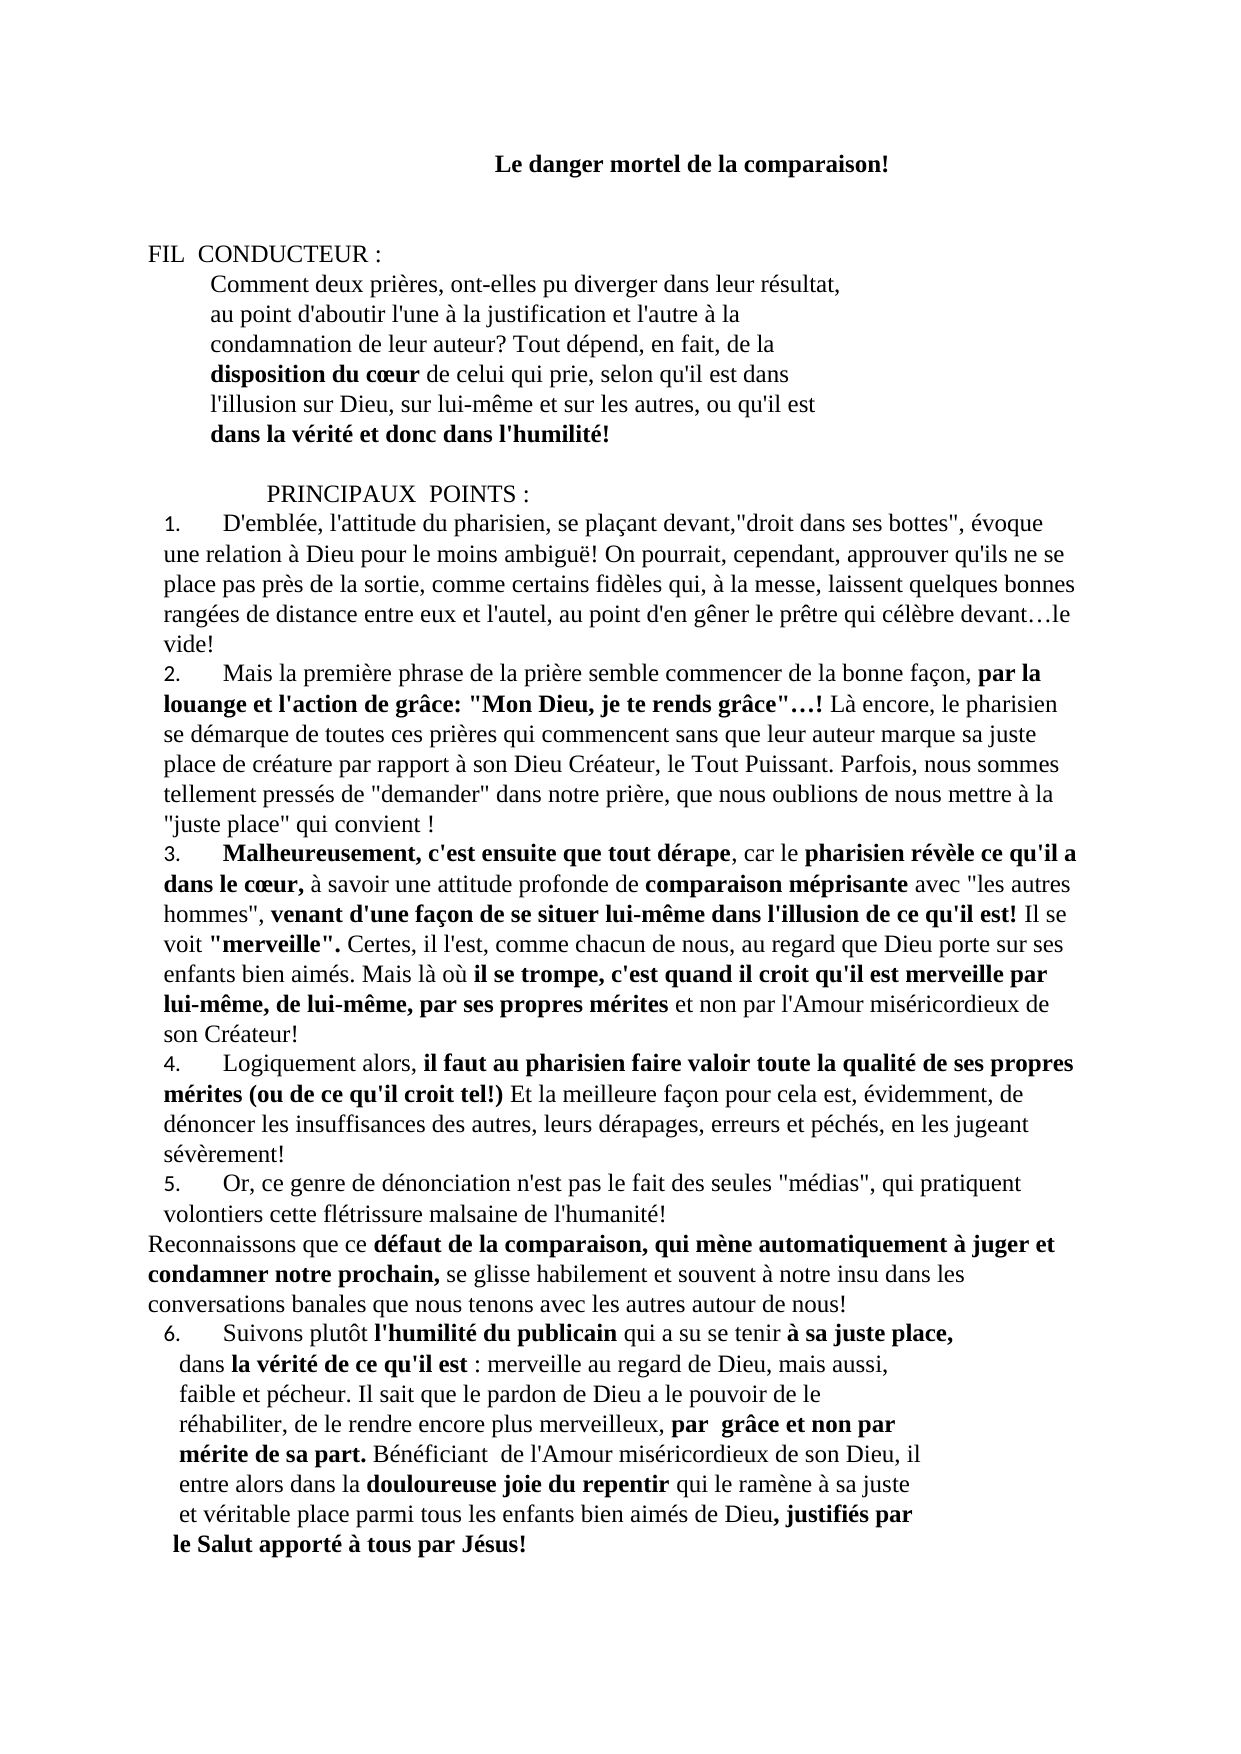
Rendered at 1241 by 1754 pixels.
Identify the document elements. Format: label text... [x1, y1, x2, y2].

text dans la vérité et donc dans l'humilité! [148, 418, 1093, 448]
list Or, ce genre de dénonciation n'est pas le fait des seules "médias", qui pratiquent volontiers cette flétrissure malsaine de l'humanité! [163, 1168, 1077, 1228]
list Logiquement alors, il faut au pharisien faire valoir toute la qualité de ses propres mérites (ou de ce qu'il croit tel!) Et la meilleure façon pour cela est, évidemment, de dénoncer les insuffisances des autres, leurs dérapages, erreurs et péchés, en les jugeant sévèrement! [163, 1048, 1077, 1168]
list Mais la première phrase de la prière semble commencer de la bonne façon, par la louange et l'action de grâce: "Mon Dieu, je te rends grâce"…! Là encore, le pharisien se démarque de toutes ces prières qui commencent sans que leur auteur marque sa juste place de créature par rapport à son Dieu Créateur, le Tout Puissant. Parfois, nous sommes tellement pressés de "demander" dans notre prière, que nous oublions de nous mettre à la "juste place" qui convient ! [163, 658, 1077, 838]
text Le danger mortel de la comparaison! [148, 148, 1093, 178]
text entre alors dans la douloureuse joie du repentir qui le ramène à sa juste [148, 1468, 1093, 1498]
text condamnation de leur auteur? Tout dépend, en fait, de la [148, 328, 1093, 358]
text Comment deux prières, ont-elles pu diverger dans leur résultat, [148, 268, 1093, 298]
text mérite de sa part. Bénéficiant de l'Amour miséricordieux de son Dieu, il [148, 1438, 1093, 1468]
text PRINCIPAUX POINTS : [148, 478, 1093, 508]
text le Salut apporté à tous par Jésus! [148, 1528, 1093, 1558]
text faible et pécheur. Il sait que le pardon de Dieu a le pouvoir de le [148, 1378, 1093, 1408]
text au point d'aboutir l'une à la justification et l'autre à la [148, 298, 1093, 328]
text l'illusion sur Dieu, sur lui-même et sur les autres, ou qu'il est [148, 388, 1093, 418]
text Reconnaissons que ce défaut de la comparaison, qui mène automatiquement à juger et condamner notre prochain, se glisse habilement et souvent à notre insu dans les conversations banales que nous tenons avec les autres autour de nous! [148, 1228, 1093, 1318]
list D'emblée, l'attitude du pharisien, se plaçant devant,"droit dans ses bottes", évoque une relation à Dieu pour le moins ambiguë! On pourrait, cependant, approuver qu'ils ne se place pas près de la sortie, comme certains fidèles qui, à la messe, laissent quelques bonnes rangées de distance entre eux et l'autel, au point d'en gêner le prêtre qui célèbre devant…le vide! [163, 508, 1077, 658]
list Malheureusement, c'est ensuite que tout dérape, car le pharisien révèle ce qu'il a dans le cœur, à savoir une attitude profonde de comparaison méprisante avec "les autres hommes", venant d'une façon de se situer lui-même dans l'illusion de ce qu'il est! Il se voit "merveille". Certes, il l'est, comme chacun de nous, au regard que Dieu porte sur ses enfants bien aimés. Mais là où il se trompe, c'est quand il croit qu'il est merveille par lui-même, de lui-même, par ses propres mérites et non par l'Amour miséricordieux de son Créateur! [163, 838, 1077, 1048]
text réhabiliter, de le rendre encore plus merveilleux, par grâce et non par [148, 1408, 1093, 1438]
text et véritable place parmi tous les enfants bien aimés de Dieu, justifiés par [148, 1498, 1093, 1528]
text dans la vérité de ce qu'il est : merveille au regard de Dieu, mais aussi, [148, 1348, 1093, 1378]
text FIL CONDUCTEUR : [148, 238, 1093, 268]
text disposition du cœur de celui qui prie, selon qu'il est dans [148, 358, 1093, 388]
list Suivons plutôt l'humilité du publicain qui a su se tenir à sa juste place, [163, 1318, 1077, 1348]
